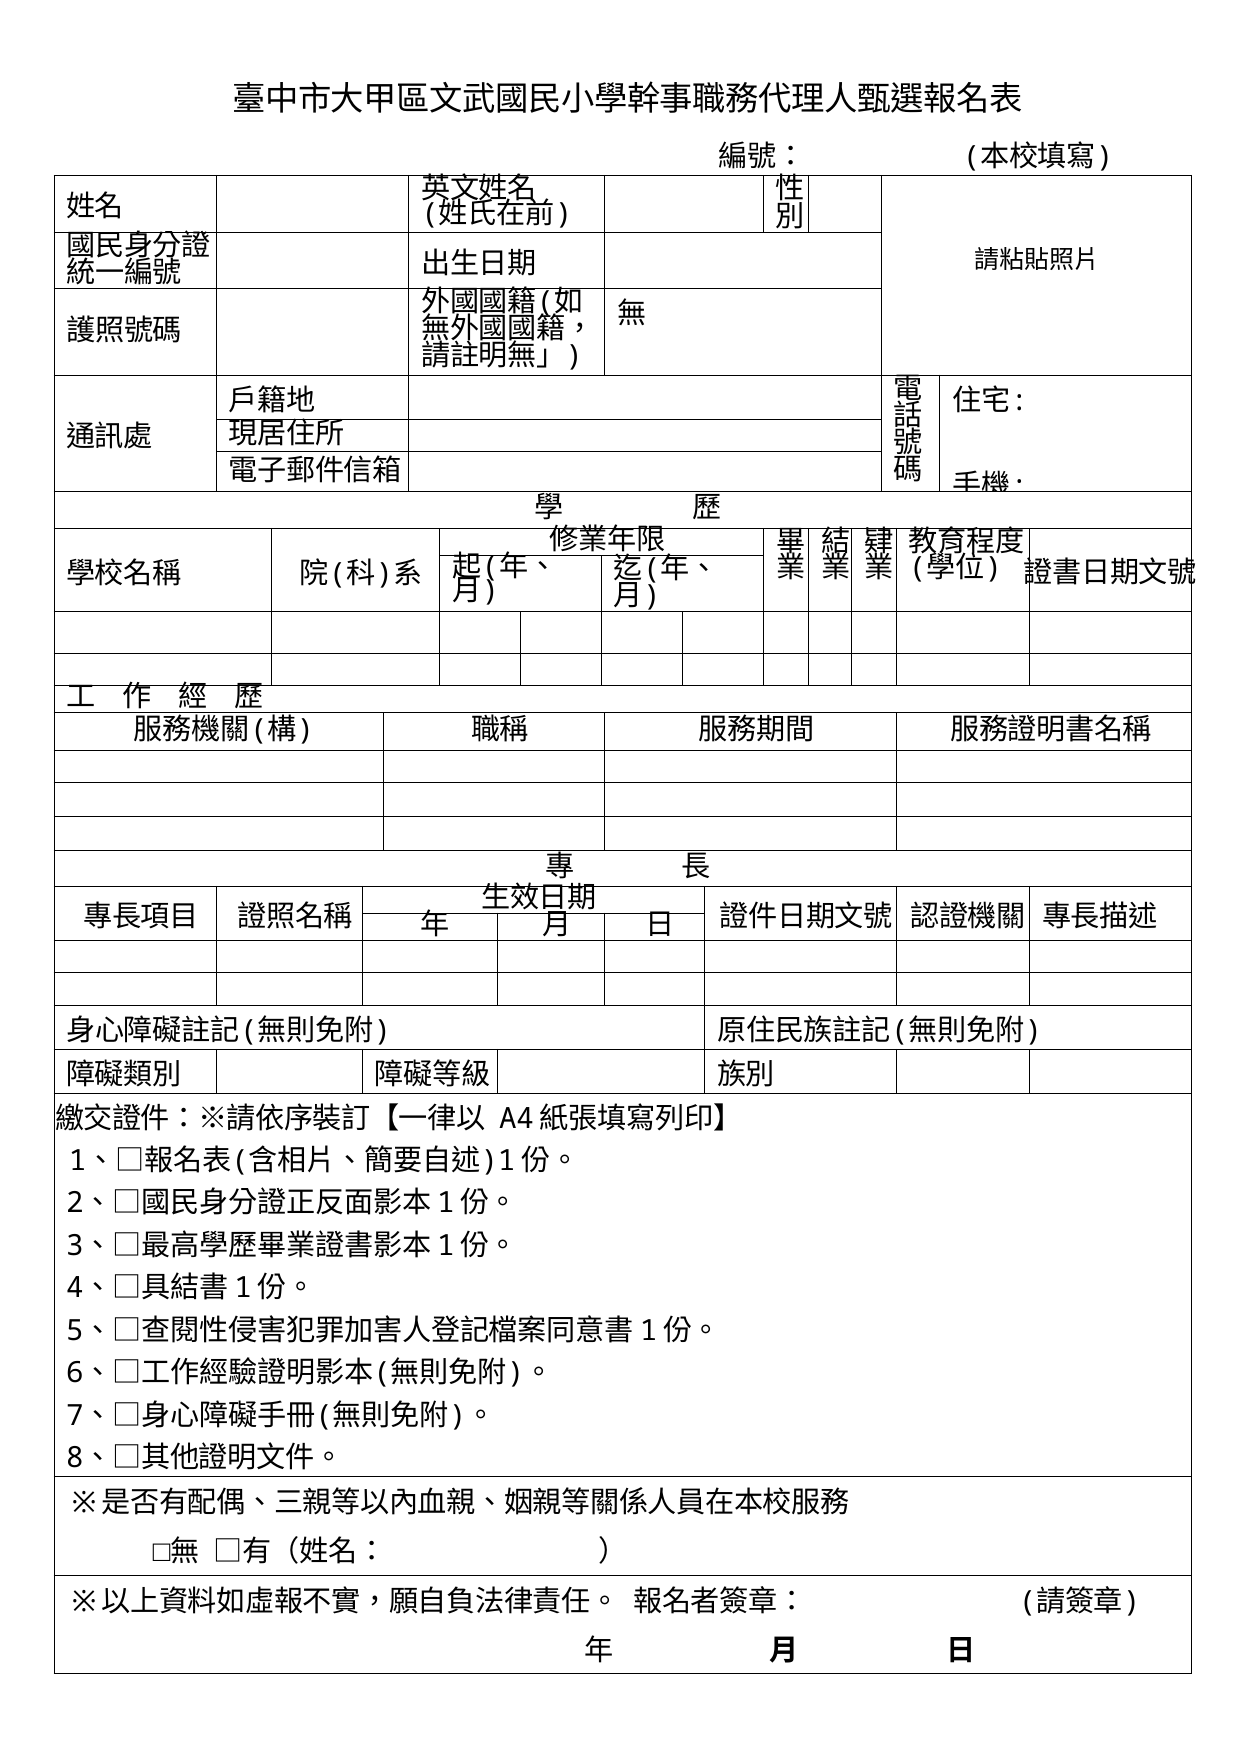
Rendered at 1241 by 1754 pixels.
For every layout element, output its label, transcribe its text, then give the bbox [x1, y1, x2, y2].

table_cell [1030, 612, 1191, 652]
table_cell [409, 452, 881, 491]
table_cell ※是否有配偶、三親等以內血親、姻親等關係人員在本校服務 □無 □有（姓名： ） [55, 1477, 1191, 1575]
table_cell [852, 612, 896, 652]
table_cell [440, 612, 520, 652]
table_cell 畢 業 [764, 529, 808, 611]
table_cell [55, 612, 271, 652]
table_cell [897, 817, 1191, 850]
table_cell [384, 817, 604, 850]
table_header 姓名 [55, 176, 216, 232]
table_cell [897, 654, 1029, 685]
table_cell 服務機關(構) [55, 713, 383, 750]
table_cell 肄 業 [852, 529, 896, 611]
table_header [809, 176, 881, 232]
table_cell [55, 973, 216, 1004]
table_cell 院(科)系 [272, 529, 439, 611]
table_cell 教育程度 (學位) [897, 529, 1029, 611]
table_cell [55, 751, 383, 782]
table_cell [440, 654, 520, 685]
table_cell 工 作 經 歷 [55, 686, 1191, 712]
table_cell [605, 233, 881, 288]
table_cell 護照號碼 [55, 289, 216, 374]
table_cell ※以上資料如虛報不實，願自負法律責任。 報名者簽章： (請簽章) 年 月 日 [55, 1576, 1191, 1673]
table_cell 結 業 [809, 529, 851, 611]
table_cell 起(年、月) [440, 556, 601, 611]
table_cell [217, 289, 408, 374]
table_cell [498, 1050, 704, 1093]
table_cell 外國國籍(如無外國國籍，請註明無」) [409, 289, 604, 374]
table_cell 學 歷 [55, 492, 1191, 528]
table_cell 現居住所 [217, 420, 408, 451]
table_cell [1030, 973, 1191, 1004]
table_cell [683, 612, 763, 652]
table_cell [217, 941, 362, 972]
table_header [217, 176, 408, 232]
table_cell [363, 941, 497, 972]
table_cell [384, 783, 604, 816]
table_cell 月 [498, 914, 604, 940]
table_cell [1030, 654, 1191, 685]
table_cell [272, 612, 439, 652]
table_cell [602, 654, 682, 685]
table_cell [705, 973, 896, 1004]
table_cell [605, 941, 704, 972]
table_cell [605, 817, 896, 850]
table_cell 迄(年、月) [602, 556, 763, 611]
table_cell [272, 654, 439, 685]
table_cell 身心障礙註記(無則免附) [55, 1006, 704, 1049]
table_cell 電話號碼 [882, 376, 939, 491]
table_cell [897, 751, 1191, 782]
table_cell 族別 [705, 1050, 896, 1093]
table_cell [498, 973, 604, 1004]
table_cell [897, 612, 1029, 652]
table_cell 戶籍地 [217, 376, 408, 419]
table_cell 無 [605, 289, 881, 374]
text 編號： (本校填寫) [718, 132, 1146, 175]
table_cell 出生日期 [409, 233, 604, 288]
table_cell [852, 654, 896, 685]
table_header 請粘貼照片 [882, 176, 1191, 374]
table_cell [605, 783, 896, 816]
table_cell 日 [605, 914, 704, 940]
table_cell [683, 654, 763, 685]
table_cell [605, 973, 704, 1004]
table_cell [764, 654, 808, 685]
table_cell 服務期間 [605, 713, 896, 750]
table_cell [521, 612, 601, 652]
table_cell 證照名稱 [217, 887, 362, 940]
table_cell 國民身分證統一編號 [55, 233, 216, 288]
table_cell 專 長 [55, 851, 1191, 886]
table_cell [409, 376, 881, 419]
table_cell 原住民族註記(無則免附) [705, 1006, 1191, 1049]
table_cell [498, 941, 604, 972]
table_cell [705, 941, 896, 972]
table_cell [217, 973, 362, 1004]
table_cell [217, 1050, 362, 1093]
table_cell 年 [363, 914, 497, 940]
table_cell [521, 654, 601, 685]
table_cell 住宅:手機: [940, 376, 1191, 491]
table_cell [602, 612, 682, 652]
table_cell [1030, 1050, 1191, 1093]
table_header [605, 176, 763, 232]
table_cell 生效日期 [363, 887, 704, 913]
table_header 性 別 [764, 176, 808, 232]
table_cell 專長描述 [1030, 887, 1191, 940]
table_cell 專長項目 [55, 887, 216, 940]
table_header 英文姓名 (姓氏在前) [409, 176, 604, 232]
table_cell [764, 612, 808, 652]
table_cell [897, 973, 1029, 1004]
table_cell [55, 941, 216, 972]
table_cell 通訊處 [55, 376, 216, 491]
table_cell 證件日期文號 [705, 887, 896, 940]
table_cell 職稱 [384, 713, 604, 750]
table_cell 修業年限 [440, 529, 763, 555]
table_cell [605, 751, 896, 782]
table_cell [384, 751, 604, 782]
table_cell 電子郵件信箱 [217, 452, 408, 491]
table_cell 學校名稱 [55, 529, 271, 611]
table_cell [1030, 941, 1191, 972]
table_cell [897, 783, 1191, 816]
table_cell [809, 612, 851, 652]
text 臺中市大甲區文武國民小學幹事職務代理人甄選報名表 [109, 72, 1146, 120]
table_cell [897, 1050, 1029, 1093]
table_cell [897, 941, 1029, 972]
table_cell [55, 654, 271, 685]
table_cell 服務證明書名稱 [897, 713, 1191, 750]
table_cell [363, 973, 497, 1004]
table_cell [409, 420, 881, 451]
table_cell 障礙類別 [55, 1050, 216, 1093]
table_cell [55, 817, 383, 850]
table_cell 障礙等級 [363, 1050, 497, 1093]
table_cell [55, 783, 383, 816]
table_cell 認證機關 [897, 887, 1029, 940]
table_cell 繳交證件：※請依序裝訂【一律以 A4紙張填寫列印】 1、□報名表(含相片、簡要自述)1份。 2、□國民身分證正反面影本1份。 3、□最高學歷畢業證書影本1份。 4、□具結書1份。 5、□查閱性侵害犯罪加害人登記檔案同意書1份。 6、□工作經驗證明影本(無則免附)。 7、□身心障礙手冊(無則免附)。 8、□其他證明文件。 [55, 1094, 1191, 1476]
table_cell [809, 654, 851, 685]
table_cell [217, 233, 408, 288]
table_cell 證書日期文號 [1030, 529, 1191, 611]
